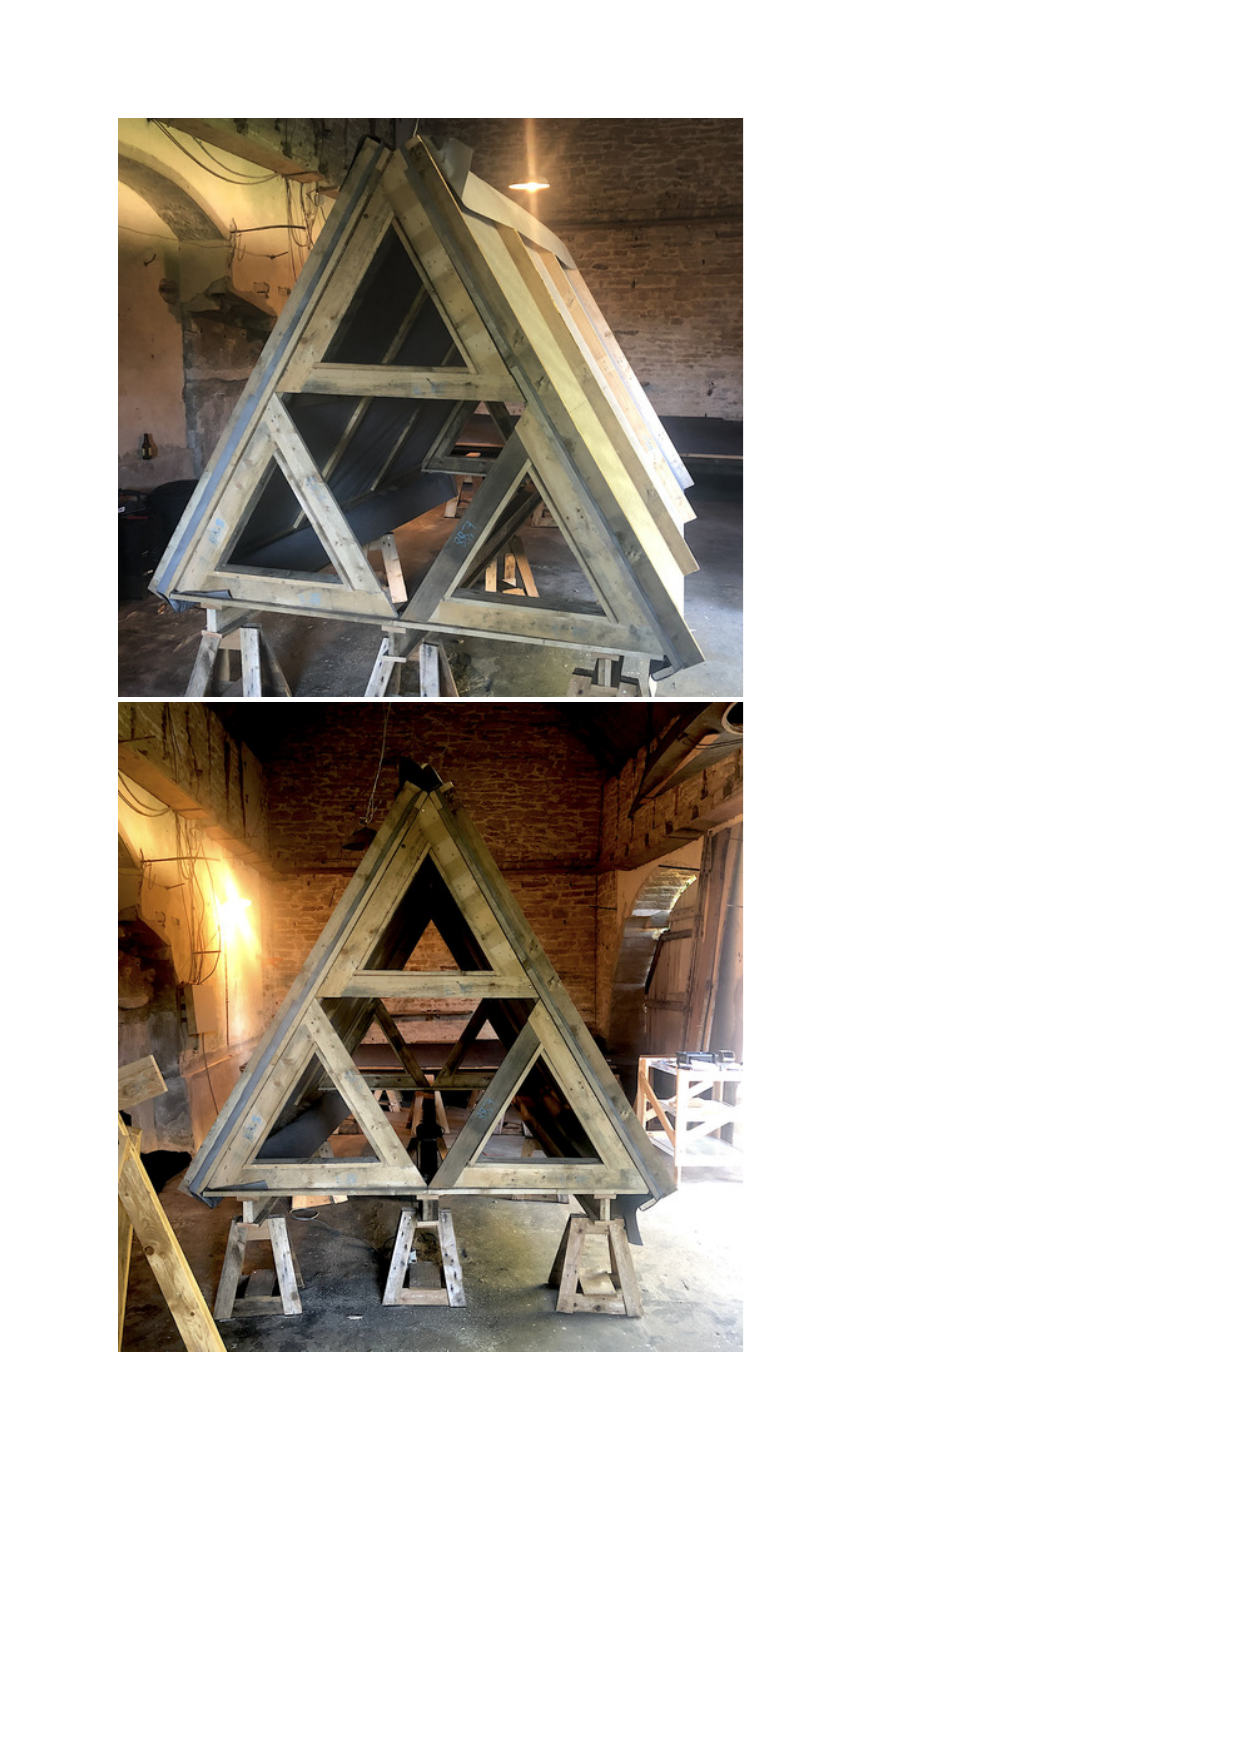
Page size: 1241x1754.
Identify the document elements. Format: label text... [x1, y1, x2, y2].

picture [118, 118, 744, 697]
picture [118, 702, 744, 1352]
text les_huttes [118, 118, 1122, 1352]
